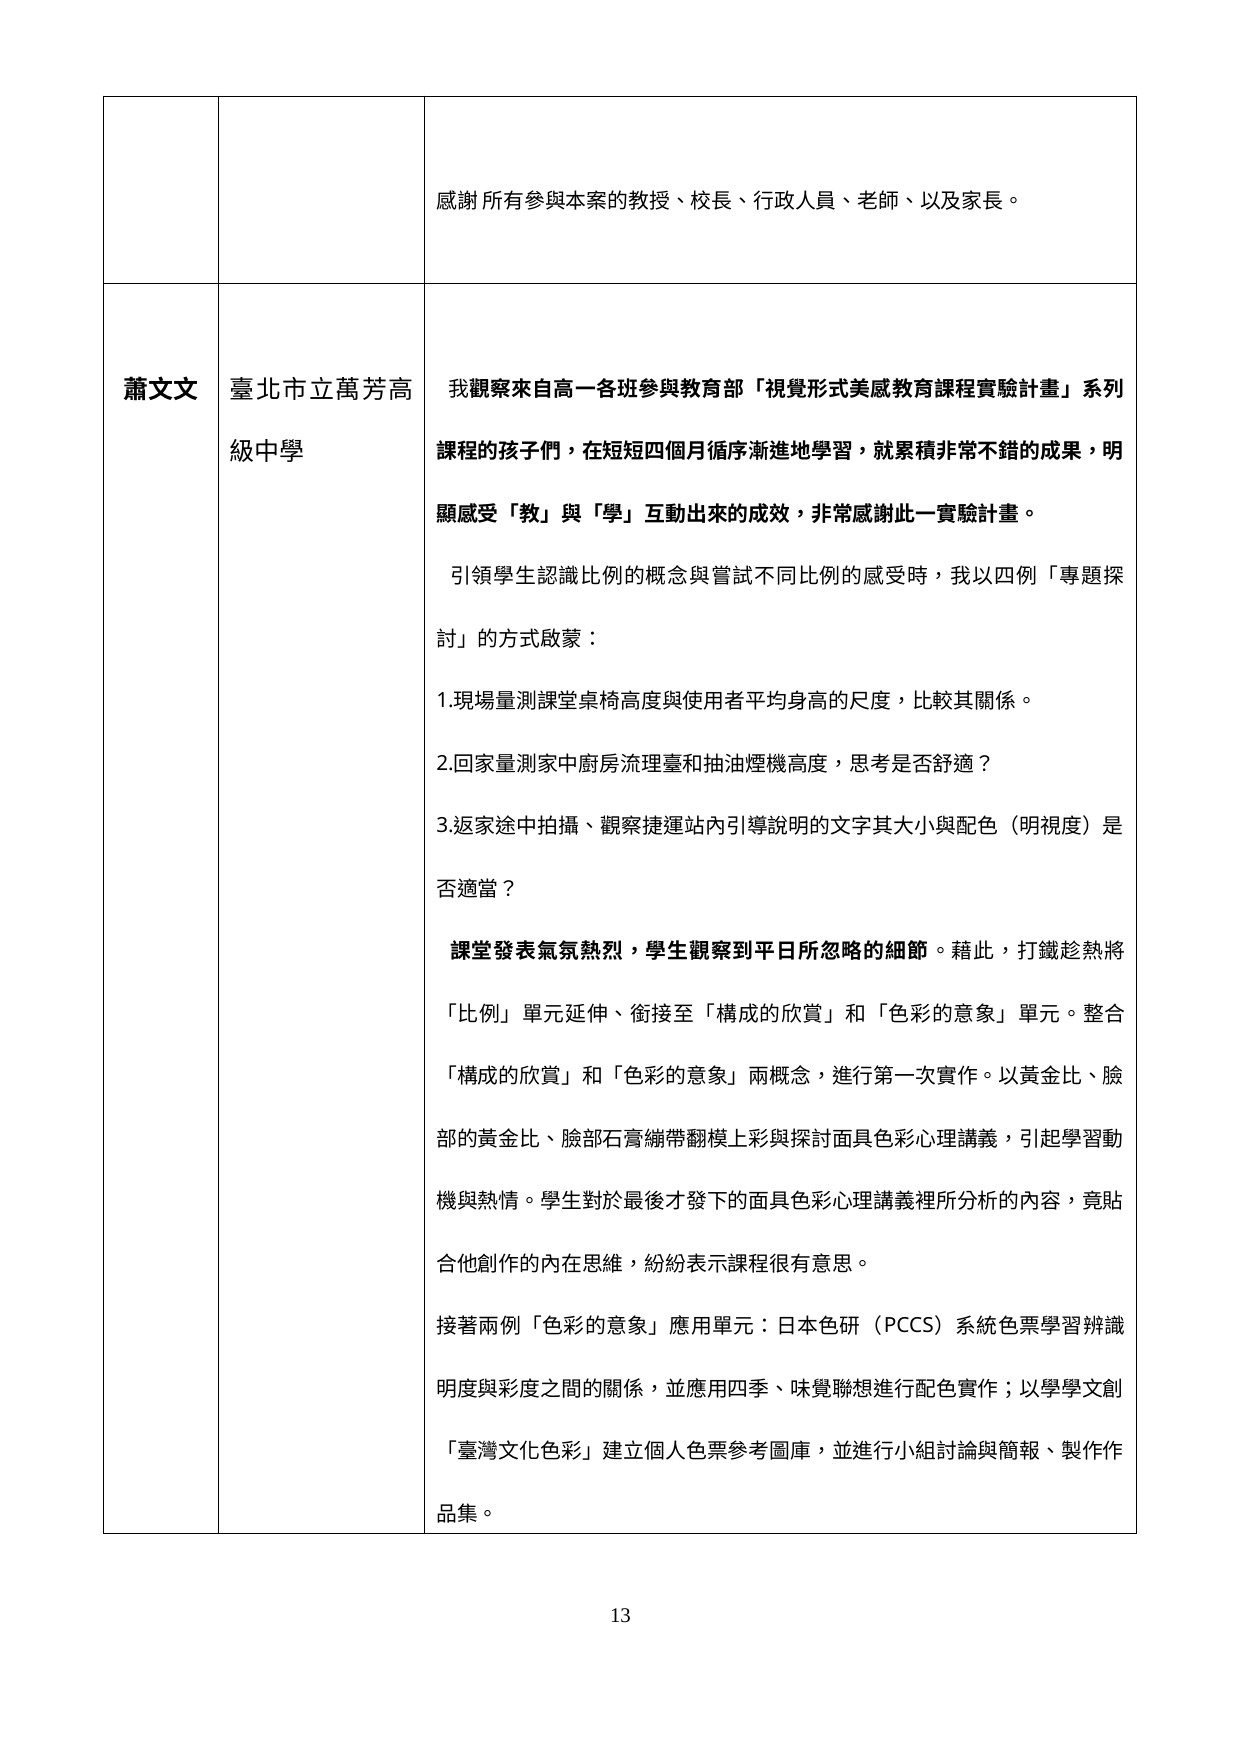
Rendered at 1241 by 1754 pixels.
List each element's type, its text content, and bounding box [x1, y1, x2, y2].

table_cell 蕭文文 [104, 284, 218, 1533]
table_cell 感謝 所有參與本案的教授、校長、行政人員、老師、以及家長。 [425, 97, 1136, 283]
table_cell [219, 97, 424, 283]
table_cell 我觀察來自高一各班參與教育部「視覺形式美感教育課程實驗計畫」系列課程的孩子們，在短短四個月循序漸進地學習，就累積非常不錯的成果，明顯感受「教」與「學」互動出來的成效，非常感謝此一實驗計畫。 引領學生認識比例的概念與嘗試不同比例的感受時，我以四例「專題探討」的方式啟蒙： 1.現場量測課堂桌椅高度與使用者平均身高的尺度，比較其關係。 2.回家量測家中廚房流理臺和抽油煙機高度，思考是否舒適？ 3.返家途中拍攝、觀察捷運站內引導說明的文字其大小與配色（明視度）是否適當？ 課堂發表氣氛熱烈，學生觀察到平日所忽略的細節。藉此，打鐵趁熱將「比例」單元延伸、銜接至「構成的欣賞」和「色彩的意象」單元。整合「構成的欣賞」和「色彩的意象」兩概念，進行第一次實作。以黃金比、臉部的黃金比、臉部石膏繃帶翻模上彩與探討面具色彩心理講義，引起學習動機與熱情。學生對於最後才發下的面具色彩心理講義裡所分析的內容，竟貼合他創作的內在思維，紛紛表示課程很有意思。 接著兩例「色彩的意象」應用單元：日本色研（PCCS）系統色票學習辨識明度與彩度之間的關係，並應用四季、味覺聯想進行配色實作；以學學文創「臺灣文化色彩」建立個人色票參考圖庫，並進行小組討論與簡報、製作作品集。 [425, 284, 1136, 1533]
table_cell [104, 97, 218, 283]
table_cell 臺北市立萬芳高級中學 [219, 284, 424, 1533]
